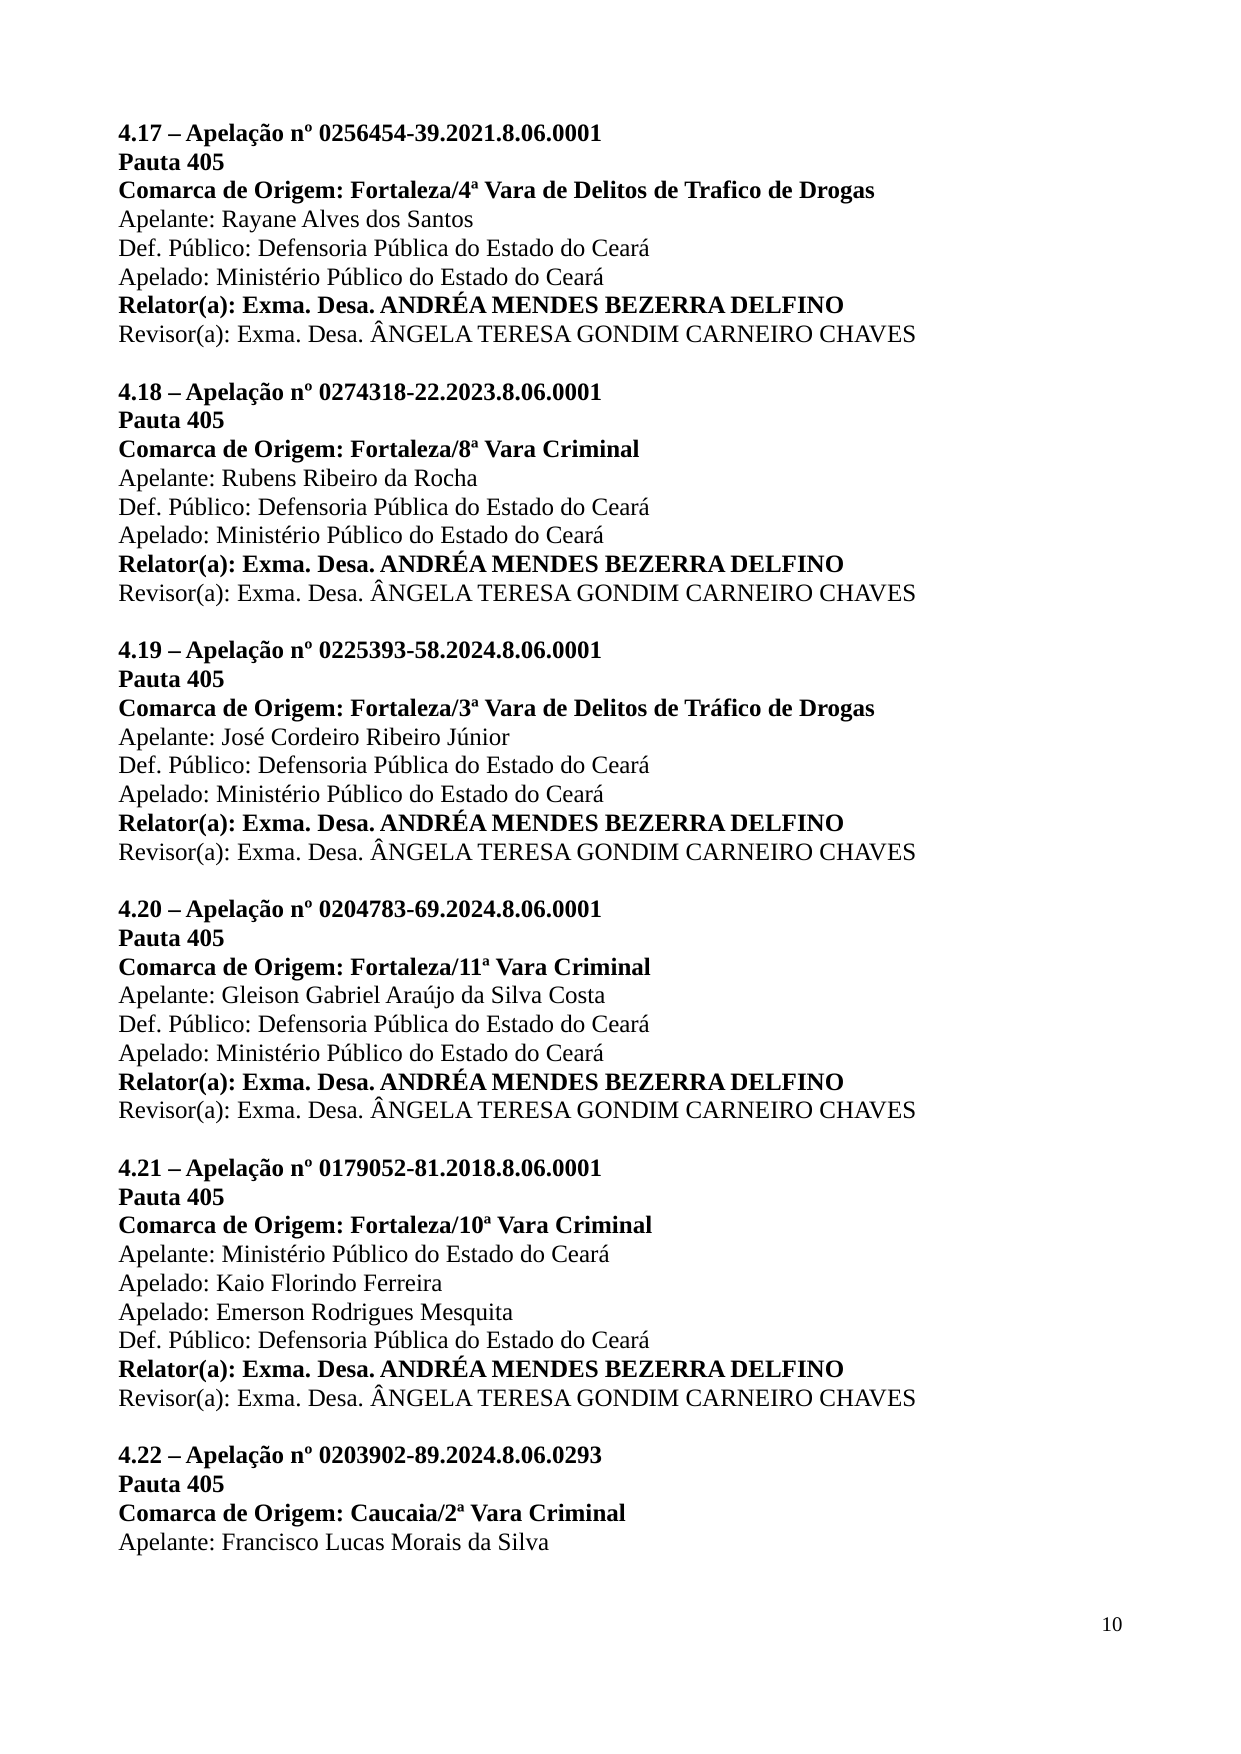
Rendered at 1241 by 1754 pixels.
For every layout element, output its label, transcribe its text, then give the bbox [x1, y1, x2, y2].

text Comarca de Origem: Fortaleza/11ª Vara Criminal [118, 952, 1122, 981]
text Revisor(a): Exma. Desa. ÂNGELA TERESA GONDIM CARNEIRO CHAVES [118, 1096, 1122, 1124]
text 4.22 – Apelação nº 0203902-89.2024.8.06.0293 [118, 1441, 1122, 1469]
text Relator(a): Exma. Desa. ANDRÉA MENDES BEZERRA DELFINO [118, 291, 1122, 319]
text Relator(a): Exma. Desa. ANDRÉA MENDES BEZERRA DELFINO [118, 1354, 1122, 1383]
text Def. Público: Defensoria Pública do Estado do Ceará [118, 492, 1122, 521]
text 4.21 – Apelação nº 0179052-81.2018.8.06.0001 [118, 1153, 1122, 1182]
text Relator(a): Exma. Desa. ANDRÉA MENDES BEZERRA DELFINO [118, 808, 1122, 837]
text Apelante: Francisco Lucas Morais da Silva [118, 1527, 1122, 1556]
text 4.18 – Apelação nº 0274318-22.2023.8.06.0001 [118, 377, 1122, 406]
text Revisor(a): Exma. Desa. ÂNGELA TERESA GONDIM CARNEIRO CHAVES [118, 1383, 1122, 1412]
text Revisor(a): Exma. Desa. ÂNGELA TERESA GONDIM CARNEIRO CHAVES [118, 578, 1122, 607]
text Def. Público: Defensoria Pública do Estado do Ceará [118, 233, 1122, 262]
text 4.19 – Apelação nº 0225393-58.2024.8.06.0001 [118, 636, 1122, 664]
text Apelante: Ministério Público do Estado do Ceará [118, 1239, 1122, 1268]
text 4.17 – Apelação nº 0256454-39.2021.8.06.0001 [118, 118, 1122, 147]
text Pauta 405 [118, 664, 1122, 693]
text Revisor(a): Exma. Desa. ÂNGELA TERESA GONDIM CARNEIRO CHAVES [118, 837, 1122, 866]
text Pauta 405 [118, 1469, 1122, 1498]
text Apelado: Emerson Rodrigues Mesquita [118, 1297, 1122, 1326]
text Apelado: Ministério Público do Estado do Ceará [118, 521, 1122, 549]
text Apelante: Rubens Ribeiro da Rocha [118, 463, 1122, 492]
text Comarca de Origem: Fortaleza/8ª Vara Criminal [118, 434, 1122, 463]
text Comarca de Origem: Caucaia/2ª Vara Criminal [118, 1498, 1122, 1527]
text Apelado: Kaio Florindo Ferreira [118, 1268, 1122, 1297]
text Pauta 405 [118, 923, 1122, 952]
text Apelado: Ministério Público do Estado do Ceará [118, 779, 1122, 808]
text Pauta 405 [118, 1182, 1122, 1211]
text Comarca de Origem: Fortaleza/4ª Vara de Delitos de Trafico de Drogas [118, 176, 1122, 204]
text Apelante: Rayane Alves dos Santos [118, 204, 1122, 233]
text Apelante: Gleison Gabriel Araújo da Silva Costa [118, 981, 1122, 1009]
text Def. Público: Defensoria Pública do Estado do Ceará [118, 751, 1122, 779]
text Pauta 405 [118, 147, 1122, 176]
text Relator(a): Exma. Desa. ANDRÉA MENDES BEZERRA DELFINO [118, 1067, 1122, 1096]
text Apelado: Ministério Público do Estado do Ceará [118, 1038, 1122, 1067]
text Def. Público: Defensoria Pública do Estado do Ceará [118, 1326, 1122, 1354]
text Apelado: Ministério Público do Estado do Ceará [118, 262, 1122, 291]
text Def. Público: Defensoria Pública do Estado do Ceará [118, 1009, 1122, 1038]
text Pauta 405 [118, 406, 1122, 434]
text Apelante: José Cordeiro Ribeiro Júnior [118, 722, 1122, 751]
text Relator(a): Exma. Desa. ANDRÉA MENDES BEZERRA DELFINO [118, 549, 1122, 578]
text Revisor(a): Exma. Desa. ÂNGELA TERESA GONDIM CARNEIRO CHAVES [118, 319, 1122, 348]
text Comarca de Origem: Fortaleza/10ª Vara Criminal [118, 1211, 1122, 1239]
text Comarca de Origem: Fortaleza/3ª Vara de Delitos de Tráfico de Drogas [118, 693, 1122, 722]
text 4.20 – Apelação nº 0204783-69.2024.8.06.0001 [118, 894, 1122, 923]
